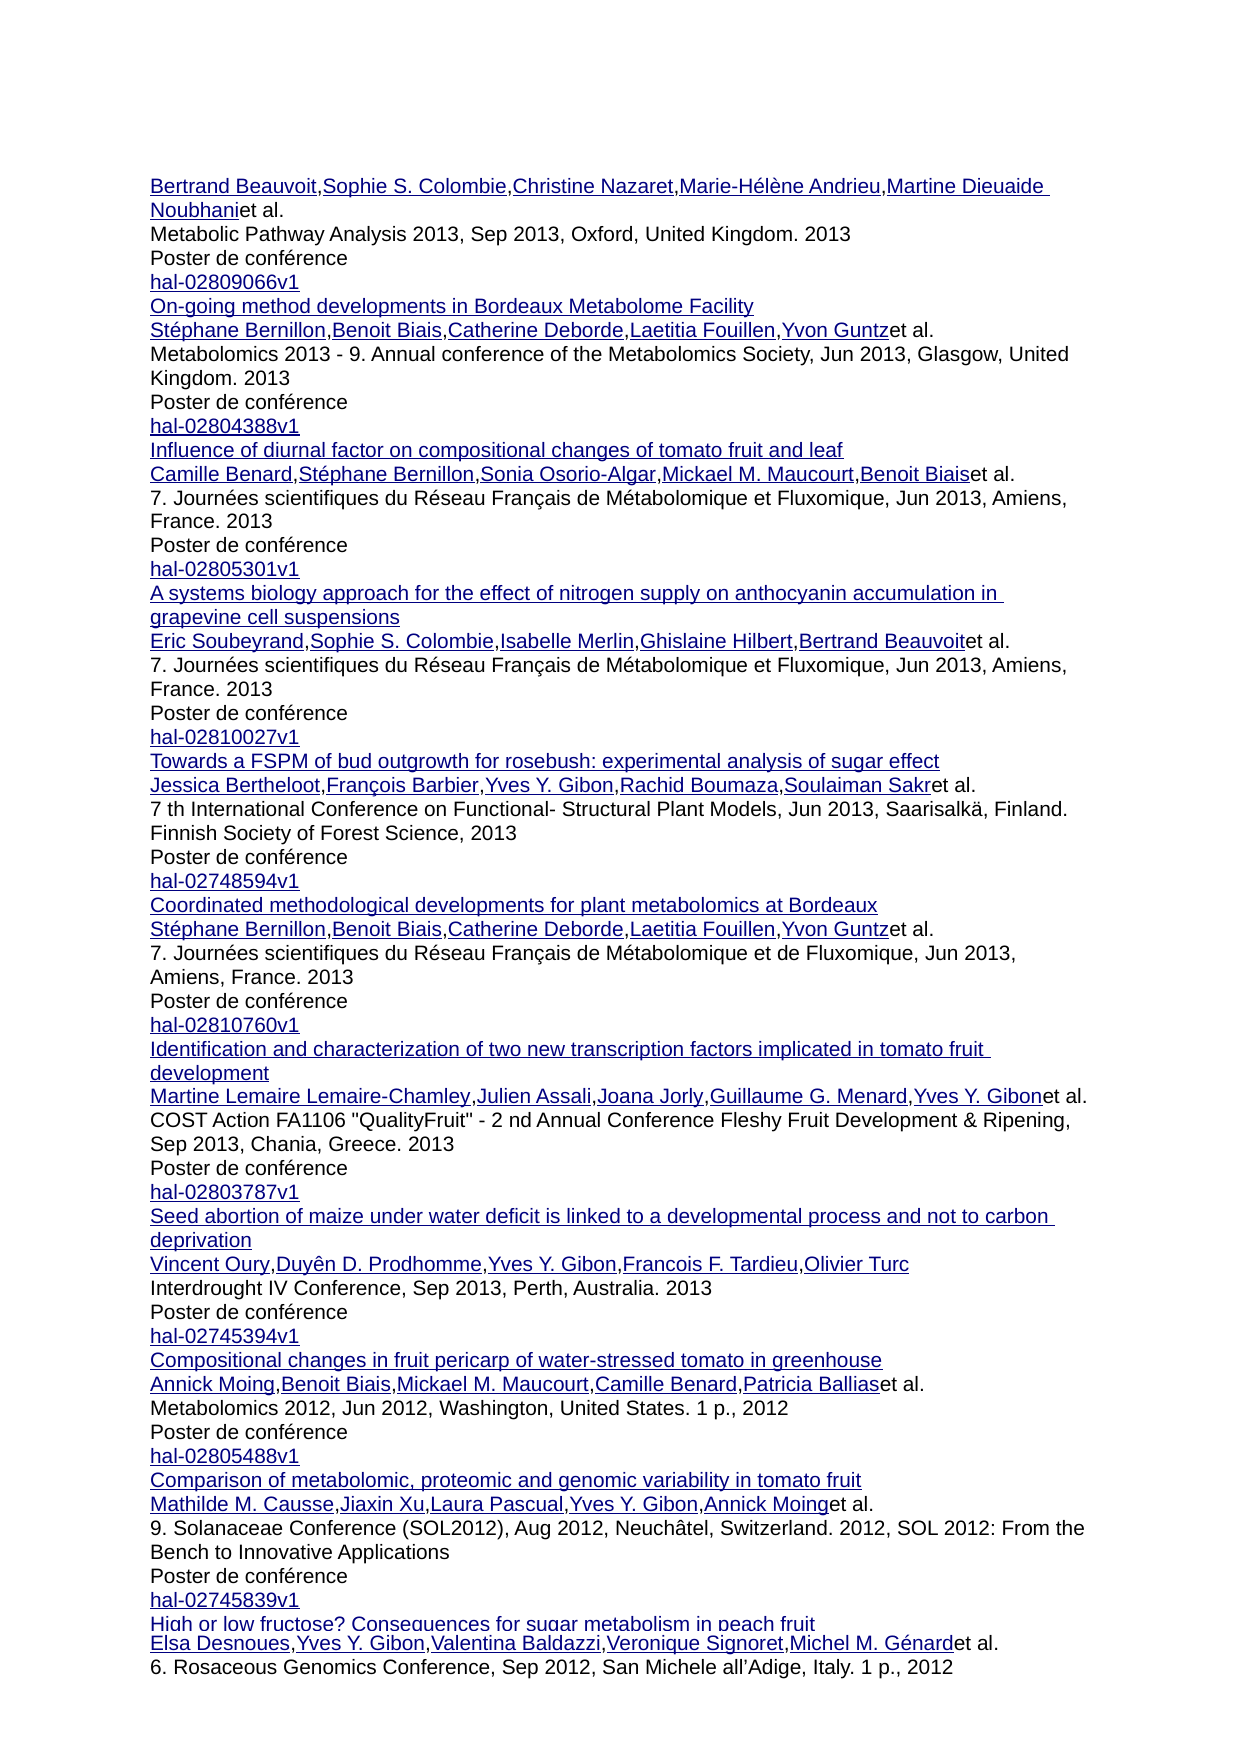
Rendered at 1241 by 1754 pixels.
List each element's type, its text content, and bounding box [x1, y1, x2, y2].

table_cell Compositional changes in fruit pericarp of water-stressed tomato in greenhouse Annick Moing,Benoit Biais,Mickael M. Maucourt,Camille Benard,Patricia Balliaset al. Metabolomics 2012, Jun 2012, Washington, United States. 1 p., 2012 Poster de conférence hal-02805488v1 [150, 1348, 1090, 1468]
table_cell Seed abortion of maize under water deficit is linked to a developmental process and not to carbon deprivation Vincent Oury,Duyên D. Prodhomme,Yves Y. Gibon,Francois F. Tardieu,Olivier Turc Interdrought IV Conference, Sep 2013, Perth, Australia. 2013 Poster de conférence hal-02745394v1 [150, 1204, 1090, 1348]
table_cell On-going method developments in Bordeaux Metabolome Facility Stéphane Bernillon,Benoit Biais,Catherine Deborde,Laetitia Fouillen,Yvon Guntzet al. Metabolomics 2013 - 9. Annual conference of the Metabolomics Society, Jun 2013, Glasgow, United Kingdom. 2013 Poster de conférence hal-02804388v1 [150, 294, 1090, 437]
table_cell A systems biology approach for the effect of nitrogen supply on anthocyanin accumulation in grapevine cell suspensions Eric Soubeyrand,Sophie S. Colombie,Isabelle Merlin,Ghislaine Hilbert,Bertrand Beauvoitet al. 7. Journées scientifiques du Réseau Français de Métabolomique et Fluxomique, Jun 2013, Amiens, France. 2013 Poster de conférence hal-02810027v1 [150, 581, 1090, 749]
table_cell Coordinated methodological developments for plant metabolomics at Bordeaux Stéphane Bernillon,Benoit Biais,Catherine Deborde,Laetitia Fouillen,Yvon Guntzet al. 7. Journées scientifiques du Réseau Français de Métabolomique et de Fluxomique, Jun 2013, Amiens, France. 2013 Poster de conférence hal-02810760v1 [150, 893, 1090, 1036]
table_cell Identification and characterization of two new transcription factors implicated in tomato fruit development Martine Lemaire Lemaire-Chamley,Julien Assali,Joana Jorly,Guillaume G. Menard,Yves Y. Gibonet al. COST Action FA1106 "QualityFruit" - 2 nd Annual Conference Fleshy Fruit Development & Ripening, Sep 2013, Chania, Greece. 2013 Poster de conférence hal-02803787v1 [150, 1036, 1090, 1204]
table_cell Comparison of metabolomic, proteomic and genomic variability in tomato fruit Mathilde M. Causse,Jiaxin Xu,Laura Pascual,Yves Y. Gibon,Annick Moinget al. 9. Solanaceae Conference (SOL2012), Aug 2012, Neuchâtel, Switzerland. 2012, SOL 2012: From the Bench to Innovative Applications Poster de conférence hal-02745839v1 [150, 1468, 1090, 1611]
table_cell Influence of diurnal factor on compositional changes of tomato fruit and leaf Camille Benard,Stéphane Bernillon,Sonia Osorio-Algar,Mickael M. Maucourt,Benoit Biaiset al. 7. Journées scientifiques du Réseau Français de Métabolomique et Fluxomique, Jun 2013, Amiens, France. 2013 Poster de conférence hal-02805301v1 [150, 438, 1090, 581]
table_cell High or low fructose? Consequences for sugar metabolism in peach fruit Elsa Desnoues,Yves Y. Gibon,Valentina Baldazzi,Veronique Signoret,Michel M. Génardet al. 6. Rosaceous Genomics Conference, Sep 2012, San Michele all’Adige, Italy. 1 p., 2012 [150, 1611, 1090, 1679]
table_cell Towards a FSPM of bud outgrowth for rosebush: experimental analysis of sugar effect Jessica Bertheloot,François Barbier,Yves Y. Gibon,Rachid Boumaza,Soulaiman Sakret al. 7 th International Conference on Functional- Structural Plant Models, Jun 2013, Saarisalkä, Finland. Finnish Society of Forest Science, 2013 Poster de conférence hal-02748594v1 [150, 749, 1090, 893]
table_cell Kinetic modelling of the metabolism and compartmentation of sugars during tomato fruit development Bertrand Beauvoit,Sophie S. Colombie,Christine Nazaret,Marie-Hélène Andrieu,Martine Dieuaide Noubhaniet al. Metabolic Pathway Analysis 2013, Sep 2013, Oxford, United Kingdom. 2013 Poster de conférence hal-02809066v1 [150, 150, 1090, 294]
